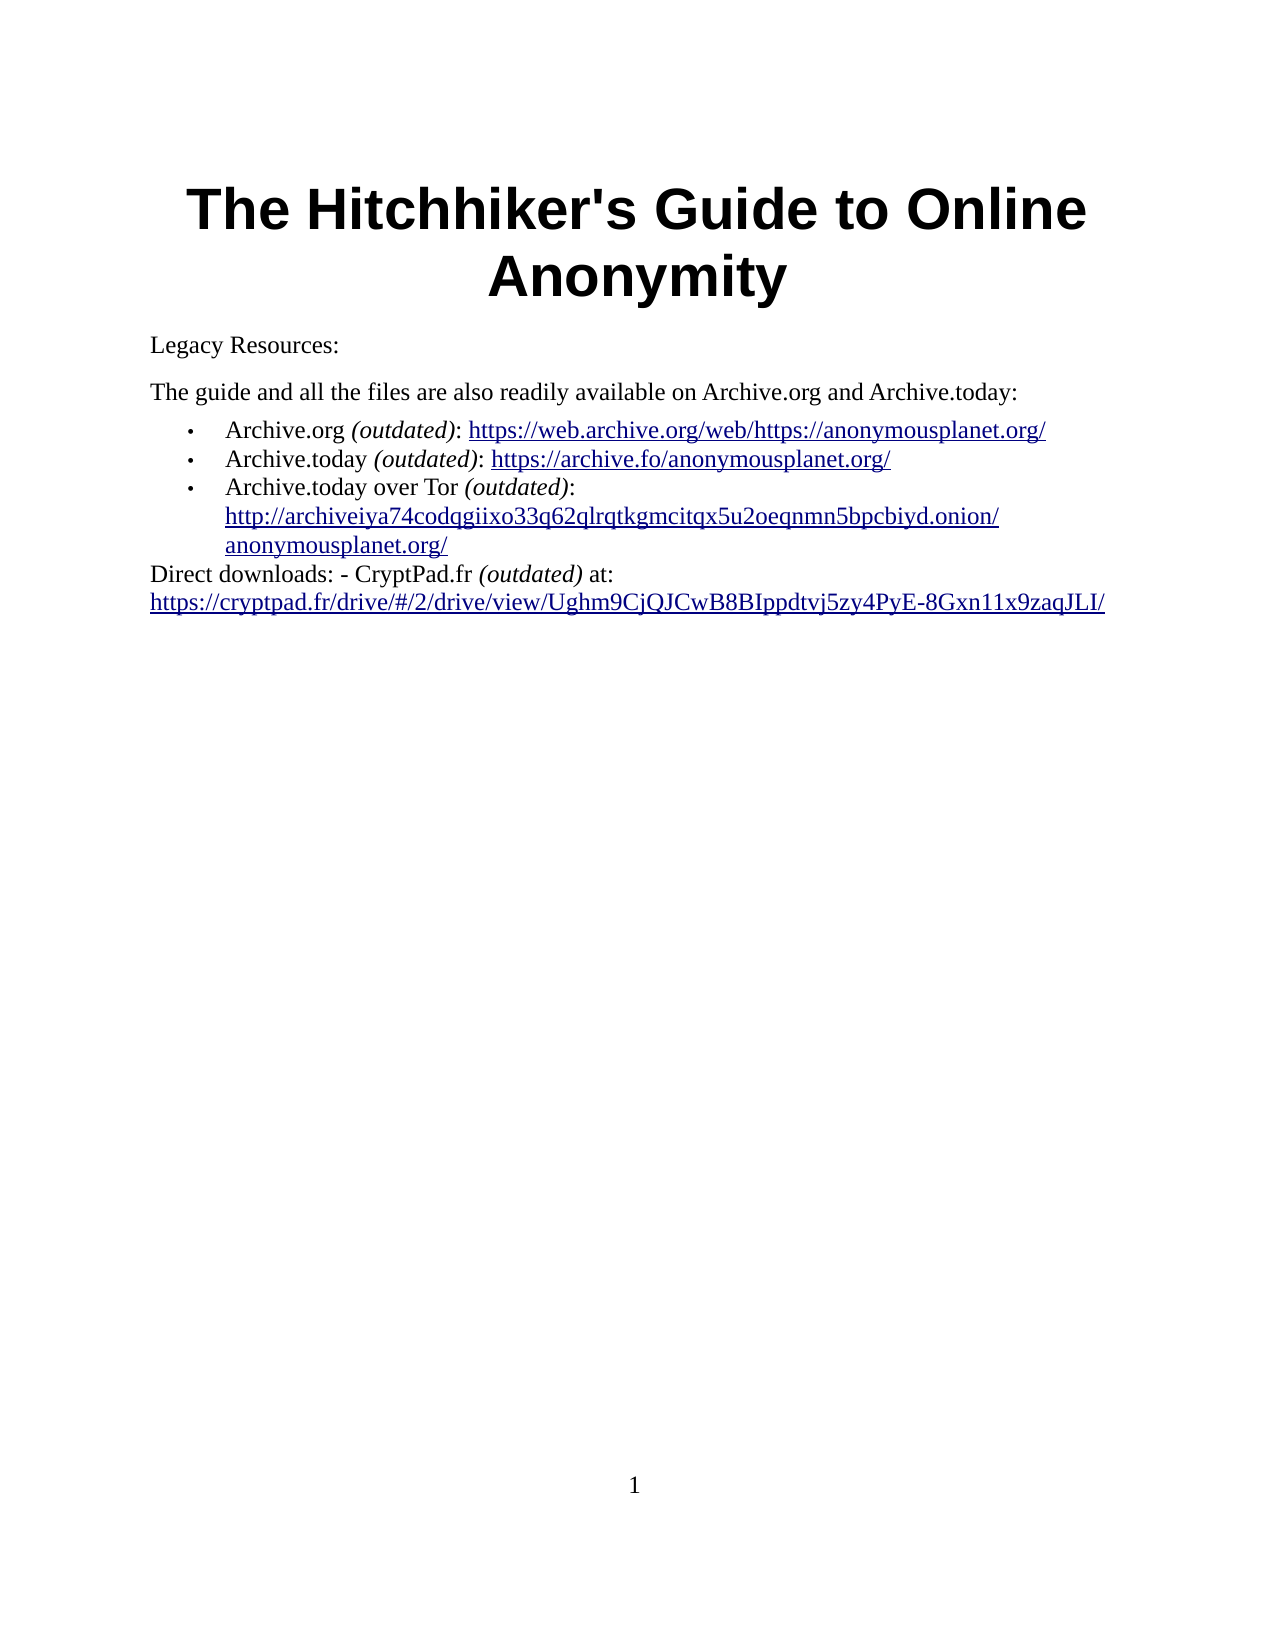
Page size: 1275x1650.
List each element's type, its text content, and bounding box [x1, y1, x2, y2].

list Archive.org (outdated): https://web.archive.org/web/https://anonymousplanet.org/ [187, 415, 1125, 444]
text Direct downloads: - CryptPad.fr (outdated) at: https://cryptpad.fr/drive/#/2/drive/view/Ughm9CjQJCwB8BIppdtvj5zy4PyE-8Gxn11x9zaqJLI/ [150, 559, 1125, 616]
title The Hitchhiker's Guide to Online Anonymity [150, 175, 1125, 309]
list Archive.today over Tor (outdated): http://archiveiya74codqgiixo33q62qlrqtkgmcitqx5u2oeqnmn5bpcbiyd.onion/anonymousplanet.org/ [187, 472, 1125, 559]
text The guide and all the files are also readily available on Archive.org and Archive.today: [150, 377, 1125, 406]
list Archive.today (outdated): https://archive.fo/anonymousplanet.org/ [187, 444, 1125, 472]
text Legacy Resources: [150, 331, 1125, 359]
